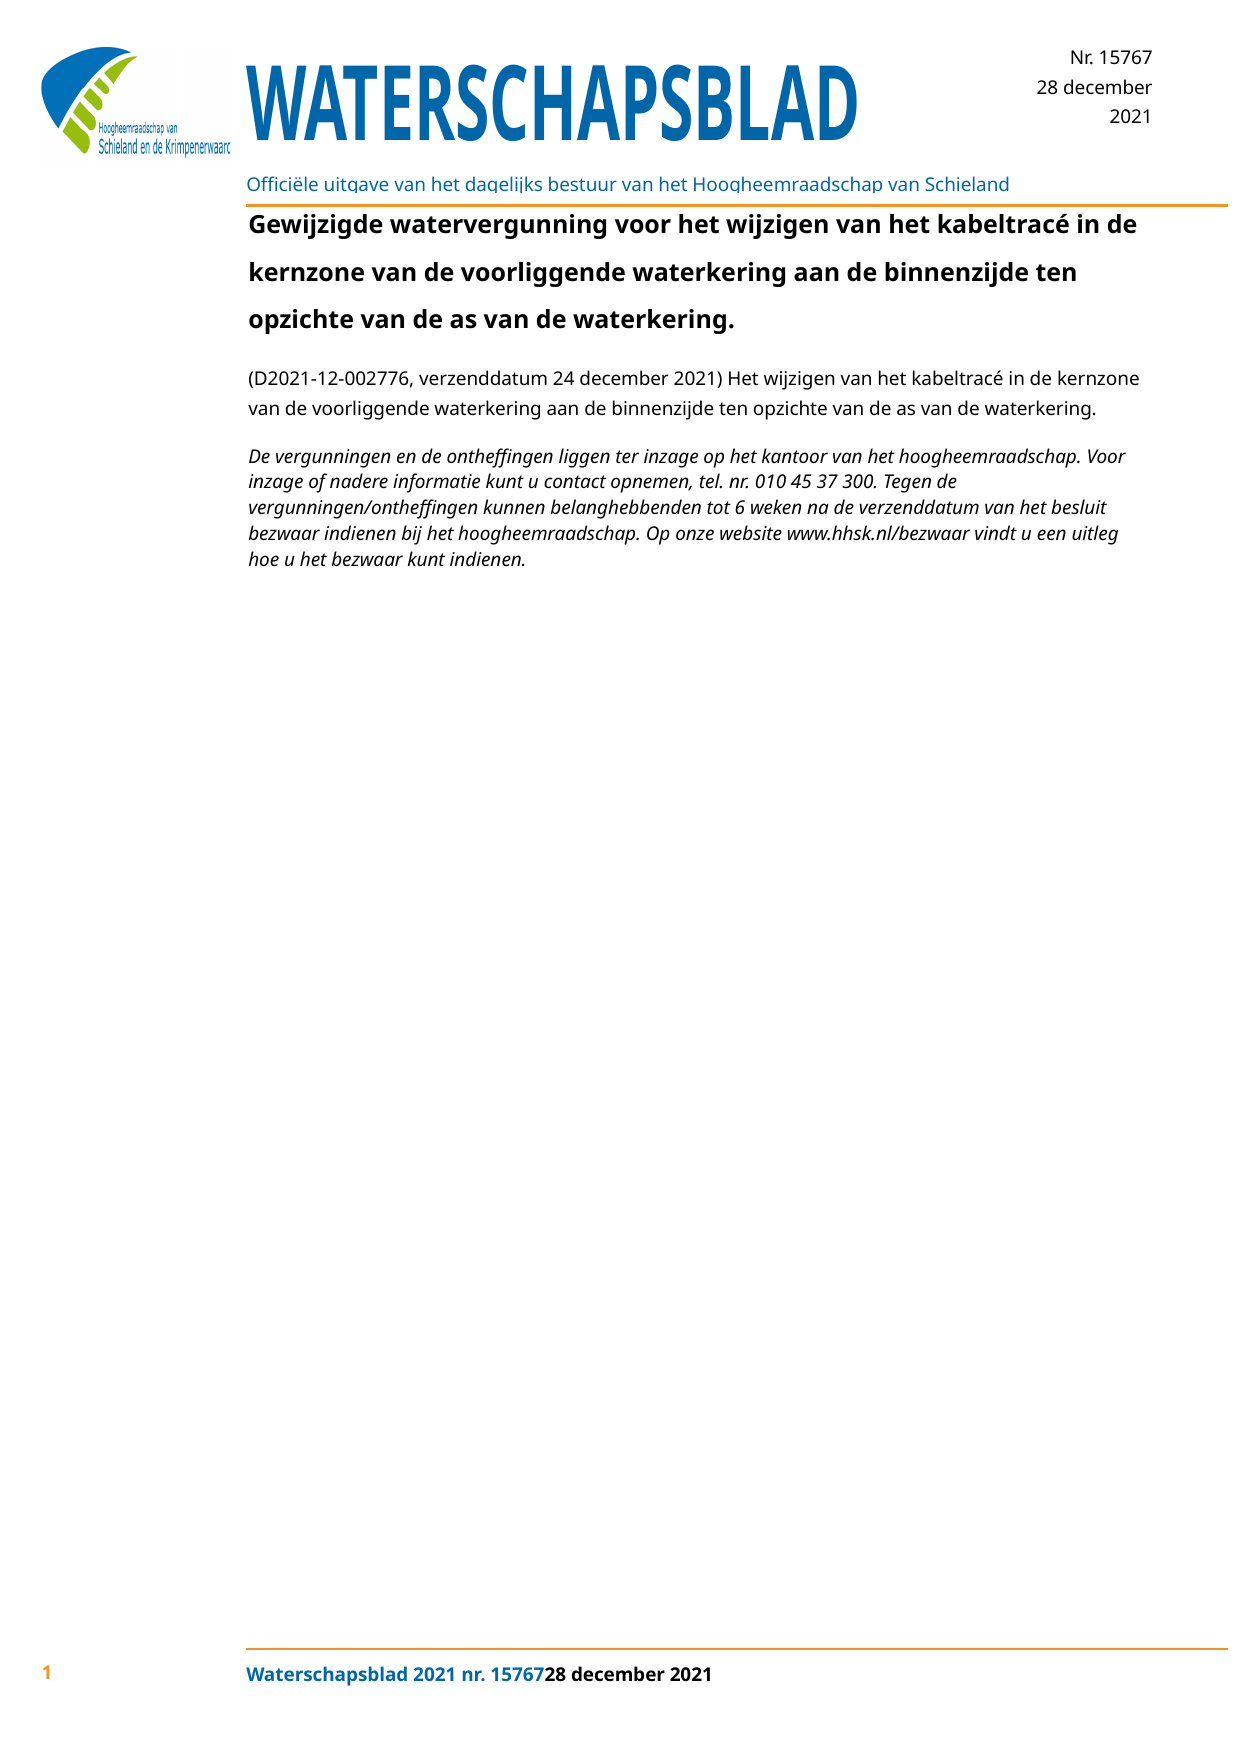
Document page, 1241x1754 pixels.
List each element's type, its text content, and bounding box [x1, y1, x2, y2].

text Gewijzigde watervergunning voor het wijzigen van het kabeltracé in de kernzone van de voorliggende waterkering aan de binnenzijde ten opzichte van de as van de waterkering. [248, 207, 1152, 336]
text (D2021-12-002776, verzenddatum 24 december 2021) Het wijzigen van het kabeltracé in de kernzone van de voorliggende waterkering aan de binnenzijde ten opzichte van de as van de waterkering. [248, 366, 1152, 421]
picture [41, 47, 231, 172]
text De vergunningen en de ontheffingen liggen ter inzage op het kantoor van het hoogheemraadschap. Voor inzage of nadere informatie kunt u contact opnemen, tel. nr. 010 45 37 300. Tegen de vergunningen/ontheffingen kunnen belanghebbenden tot 6 weken na de verzenddatum van het besluit bezwaar indienen bij het hoogheemraadschap. Op onze website www.hhsk.nl/bezwaar vindt u een uitleg hoe u het bezwaar kunt indienen. [248, 443, 1152, 572]
